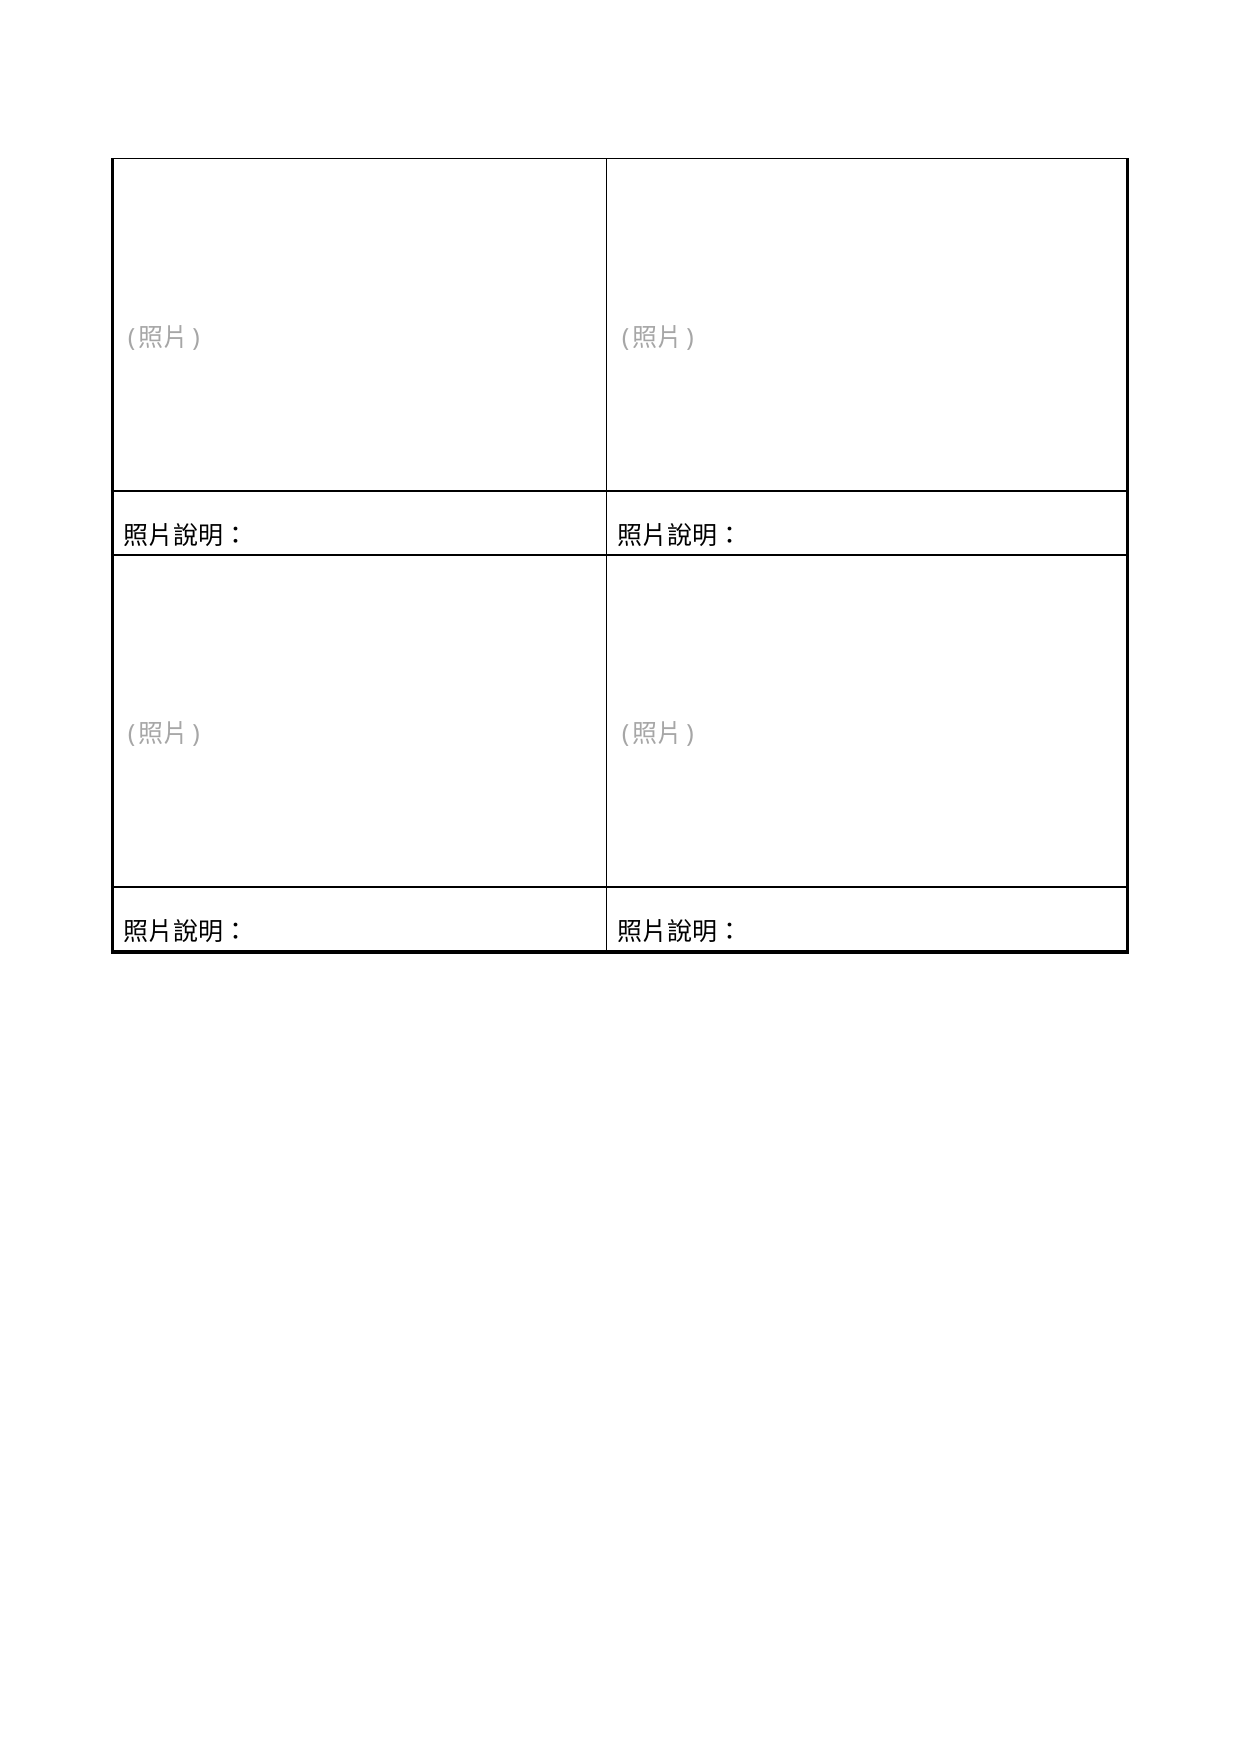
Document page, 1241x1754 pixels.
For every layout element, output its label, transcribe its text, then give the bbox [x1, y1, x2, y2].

table_cell 照片說明： [607, 888, 1126, 950]
table_cell (照片) [114, 159, 606, 490]
table_cell 照片說明： [114, 492, 606, 554]
table_cell (照片) [607, 556, 1126, 886]
table_cell (照片) [114, 556, 606, 886]
table_cell (照片) [607, 159, 1126, 490]
table_cell 照片說明： [114, 888, 606, 950]
table_cell 照片說明： [607, 492, 1126, 554]
